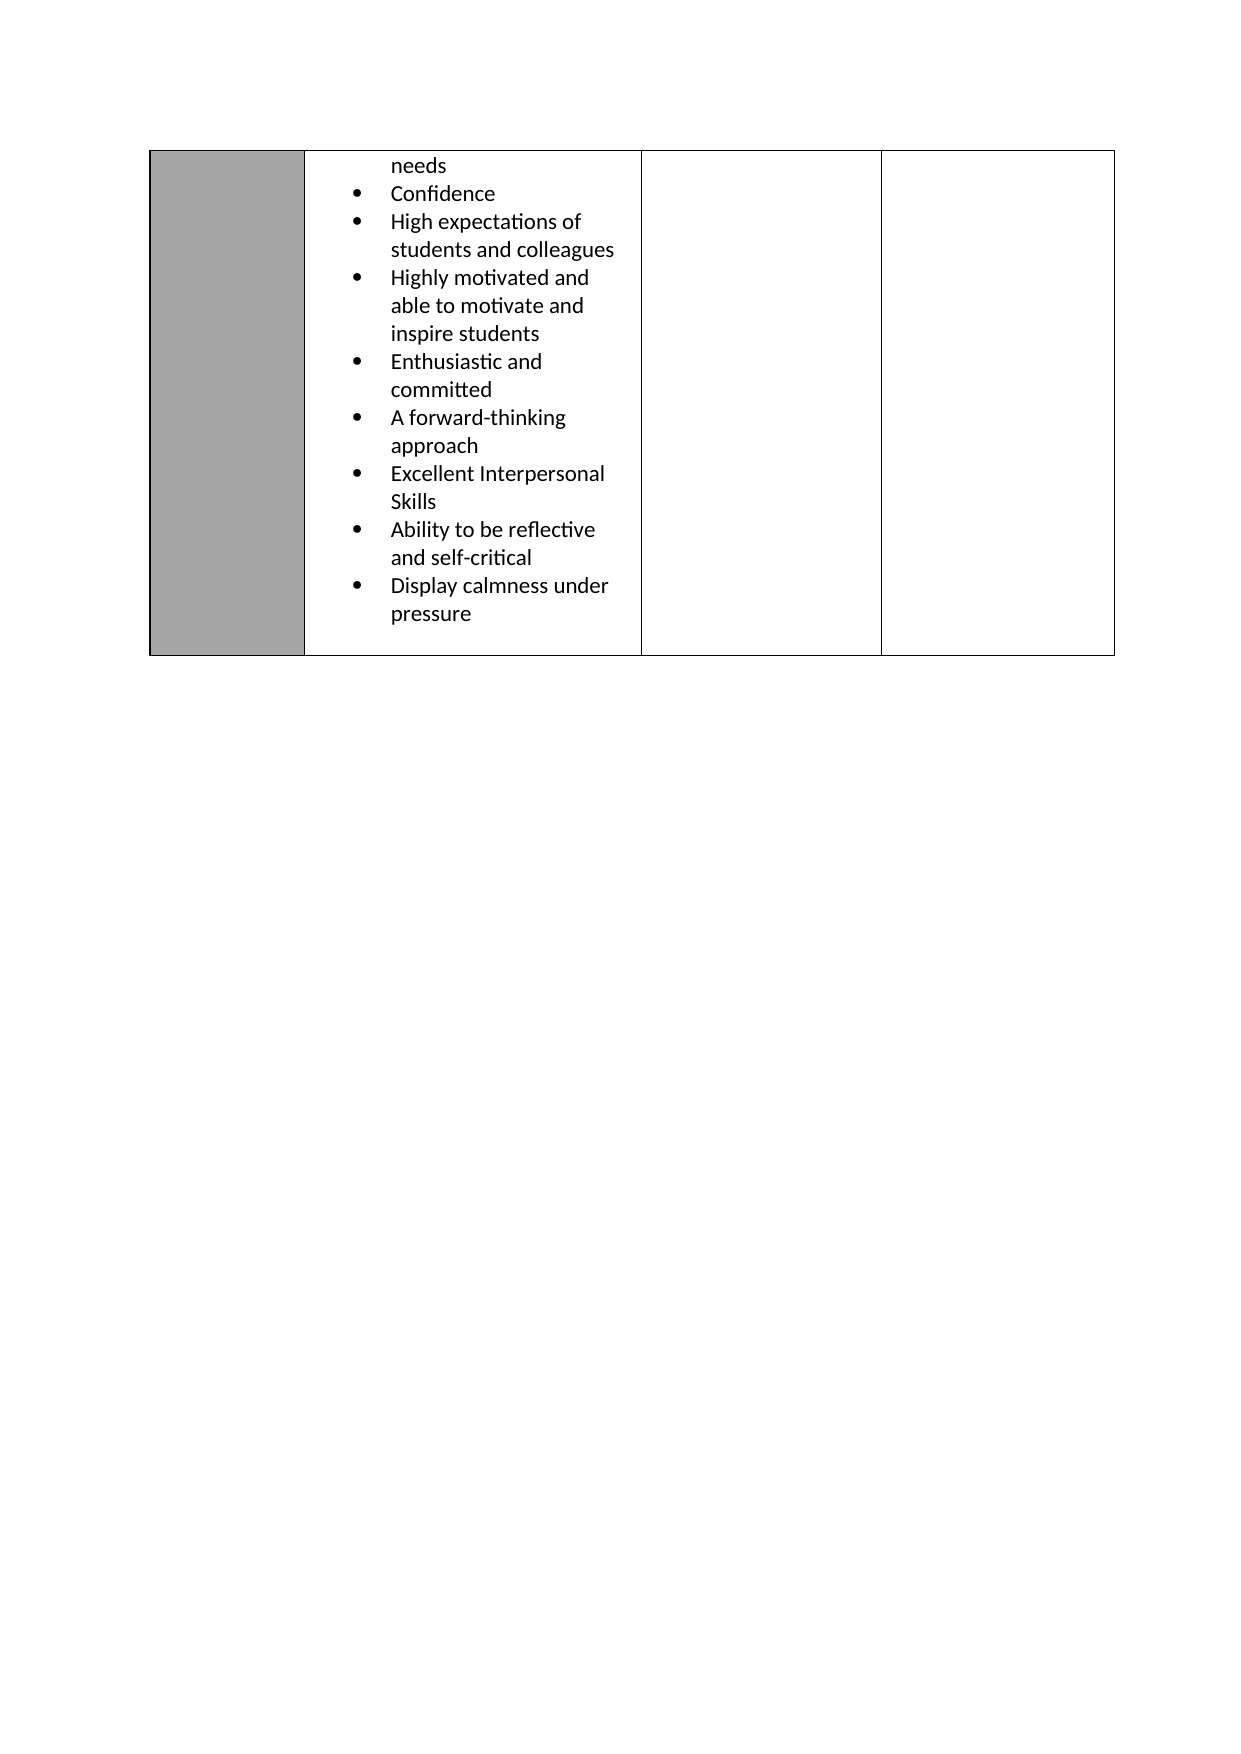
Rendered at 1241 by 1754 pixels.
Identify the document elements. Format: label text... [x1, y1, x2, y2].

table_cell [882, 151, 1114, 655]
table_cell Strong character Empathetic to students needs Confidence High expectations of students and colleagues Highly motivated and able to motivate and inspire students Enthusiastic and committed A forward-thinking approach Excellent Interpersonal Skills Ability to be reflective and self-critical Display calmness under pressure [305, 151, 641, 655]
table_cell [642, 151, 881, 655]
table_cell [151, 151, 304, 655]
